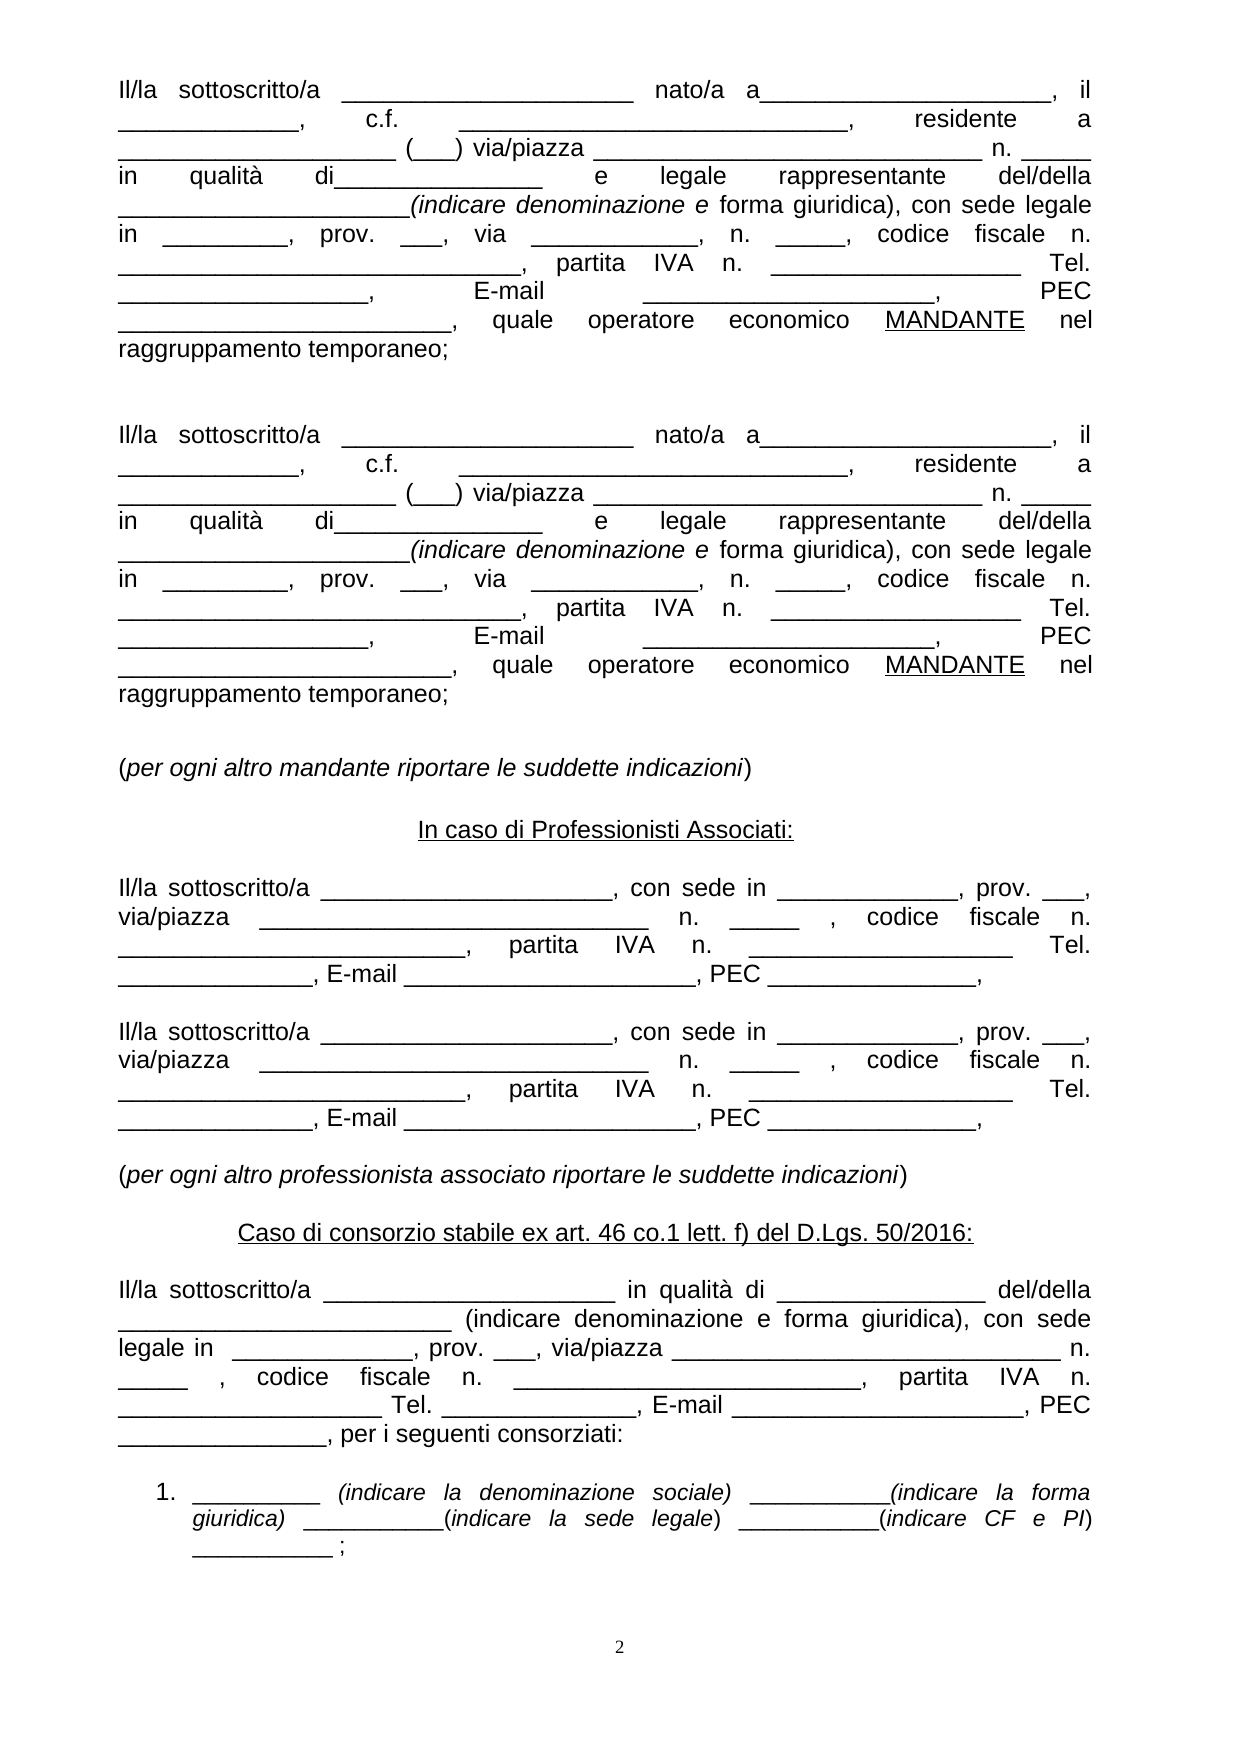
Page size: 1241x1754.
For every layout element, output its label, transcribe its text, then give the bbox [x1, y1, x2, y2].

text Il/la sottoscritto/a _____________________ in qualità di _______________ del/della ________________________ (indicare denominazione e forma giuridica), con sede legale in _____________, prov. ___, via/piazza ____________________________ n. _____ , codice fiscale n. _________________________, partita IVA n. ___________________ Tel. ______________, E-mail _____________________, PEC _______________, per i seguenti consorziati: [118, 1275, 1093, 1448]
text Il/la sottoscritto/a _____________________, con sede in _____________, prov. ___, via/piazza ____________________________ n. _____ , codice fiscale n. _________________________, partita IVA n. ___________________ Tel. ______________, E-mail _____________________, PEC _______________, [118, 1016, 1093, 1131]
text (per ogni altro professionista associato riportare le suddette indicazioni) [118, 1160, 1122, 1189]
text In caso di Professionisti Associati: [118, 815, 1093, 844]
list __________ (indicare la denominazione sociale) ___________(indicare la forma giuridica) ___________(indicare la sede legale) ___________(indicare CF e PI) ___________ ; [155, 1476, 1093, 1558]
text Caso di consorzio stabile ex art. 46 co.1 lett. f) del D.Lgs. 50/2016: [118, 1218, 1093, 1246]
text (per ogni altro mandante riportare le suddette indicazioni) [118, 736, 1093, 786]
text Il/la sottoscritto/a _____________________, con sede in _____________, prov. ___, via/piazza ____________________________ n. _____ , codice fiscale n. _________________________, partita IVA n. ___________________ Tel. ______________, E-mail _____________________, PEC _______________, [118, 873, 1093, 988]
text Il/la sottoscritto/a _____________________ nato/a a_____________________, il _____________, c.f. ____________________________, residente a ____________________ (___) via/piazza ____________________________ n. _____ in qualità di_______________ e legale rappresentante del/della _____________________(indicare denominazione e forma giuridica), con sede legale in _________, prov. ___, via ____________, n. _____, codice fiscale n. _____________________________, partita IVA n. __________________ Tel. __________________, E-mail _____________________, PEC ________________________, quale operatore economico MANDANTE nel raggruppamento temporaneo; [118, 75, 1093, 362]
text Il/la sottoscritto/a _____________________ nato/a a_____________________, il _____________, c.f. ____________________________, residente a ____________________ (___) via/piazza ____________________________ n. _____ in qualità di_______________ e legale rappresentante del/della _____________________(indicare denominazione e forma giuridica), con sede legale in _________, prov. ___, via ____________, n. _____, codice fiscale n. _____________________________, partita IVA n. __________________ Tel. __________________, E-mail _____________________, PEC ________________________, quale operatore economico MANDANTE nel raggruppamento temporaneo; [118, 420, 1093, 707]
